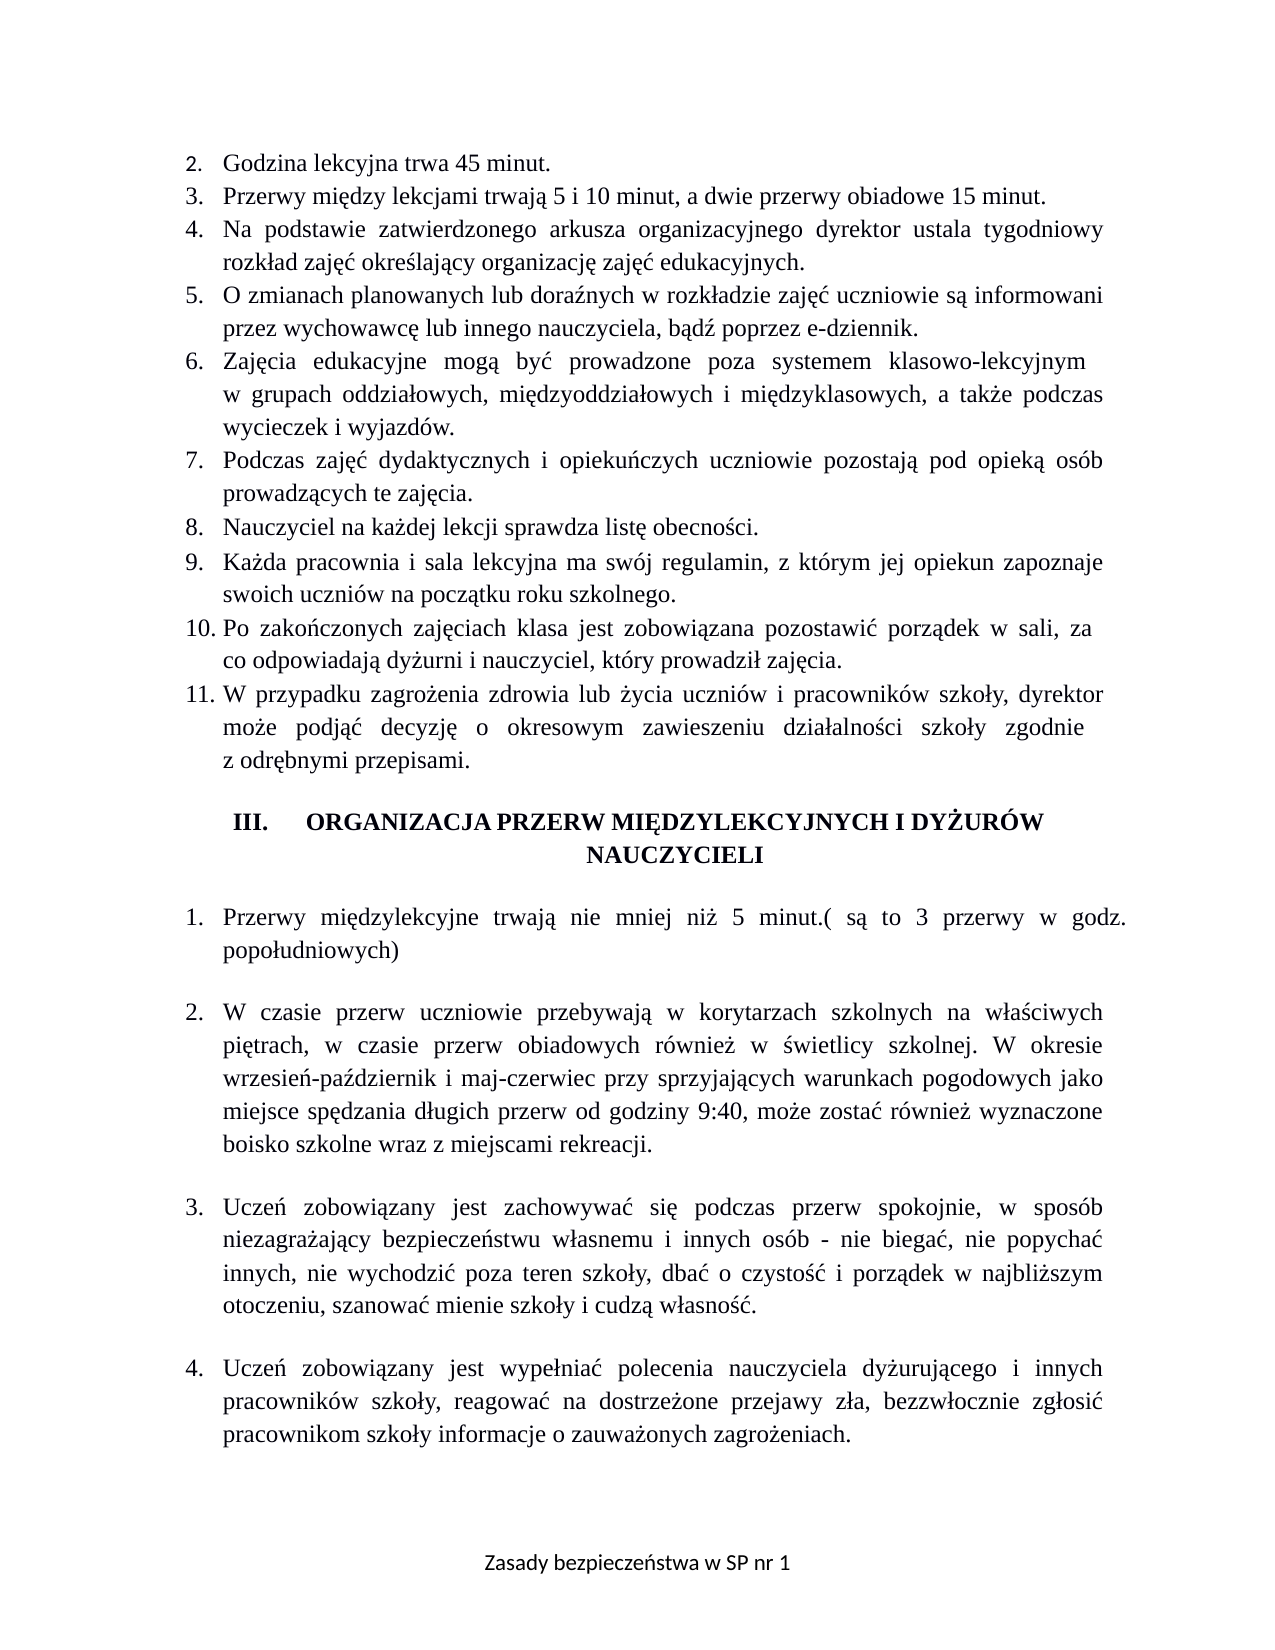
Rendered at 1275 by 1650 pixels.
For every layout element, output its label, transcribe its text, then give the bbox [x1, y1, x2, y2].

list Przerwy międzylekcyjne trwają nie mniej niż 5 minut.( są to 3 przerwy w godz. popołudniowych) [185, 902, 1127, 964]
list Przerwy między lekcjami trwają 5 i 10 minut, a dwie przerwy obiadowe 15 minut. [185, 181, 1104, 210]
list Uczeń zobowiązany jest wypełniać polecenia nauczyciela dyżurującego i innych pracowników szkoły, reagować na dostrzeżone przejawy zła, bezzwłocznie zgłosić pracownikom szkoły informacje o zauważonych zagrożeniach. [185, 1353, 1104, 1448]
list ORGANIZACJA PRZERW MIĘDZYLEKCYJNYCH I DYŻURÓW NAUCZYCIELI [185, 807, 1127, 869]
list Po zakończonych zajęciach klasa jest zobowiązana pozostawić porządek w sali, za co odpowiadają dyżurni i nauczyciel, który prowadził zajęcia. [185, 613, 1104, 674]
list Zajęcia edukacyjne mogą być prowadzone poza systemem klasowo-lekcyjnym w grupach oddziałowych, międzyoddziałowych i międzyklasowych, a także podczas wycieczek i wyjazdów. [185, 346, 1104, 441]
list Uczeń zobowiązany jest zachowywać się podczas przerw spokojnie, w sposób niezagrażający bezpieczeństwu własnemu i innych osób - nie biegać, nie popychać innych, nie wychodzić poza teren szkoły, dbać o czystość i porządek w najbliższym otoczeniu, szanować mienie szkoły i cudzą własność. [185, 1192, 1104, 1319]
list O zmianach planowanych lub doraźnych w rozkładzie zajęć uczniowie są informowani przez wychowawcę lub innego nauczyciela, bądź poprzez e-dziennik. [185, 280, 1104, 342]
list Nauczyciel na każdej lekcji sprawdza listę obecności. [185, 512, 1127, 541]
list Godzina lekcyjna trwa 45 minut. [185, 148, 1127, 177]
list W przypadku zagrożenia zdrowia lub życia uczniów i pracowników szkoły, dyrektor może podjąć decyzję o okresowym zawieszeniu działalności szkoły zgodnie z odrębnymi przepisami. [185, 679, 1104, 773]
list Podczas zajęć dydaktycznych i opiekuńczych uczniowie pozostają pod opieką osób prowadzących te zajęcia. [185, 445, 1104, 507]
list Na podstawie zatwierdzonego arkusza organizacyjnego dyrektor ustala tygodniowy rozkład zajęć określający organizację zajęć edukacyjnych. [185, 214, 1104, 276]
list Każda pracownia i sala lekcyjna ma swój regulamin, z którym jej opiekun zapoznaje swoich uczniów na początku roku szkolnego. [185, 547, 1104, 608]
list W czasie przerw uczniowie przebywają w korytarzach szkolnych na właściwych piętrach, w czasie przerw obiadowych również w świetlicy szkolnej. W okresie wrzesień-październik i maj-czerwiec przy sprzyjających warunkach pogodowych jako miejsce spędzania długich przerw od godziny 9:40, może zostać również wyznaczone boisko szkolne wraz z miejscami rekreacji. [185, 997, 1104, 1158]
